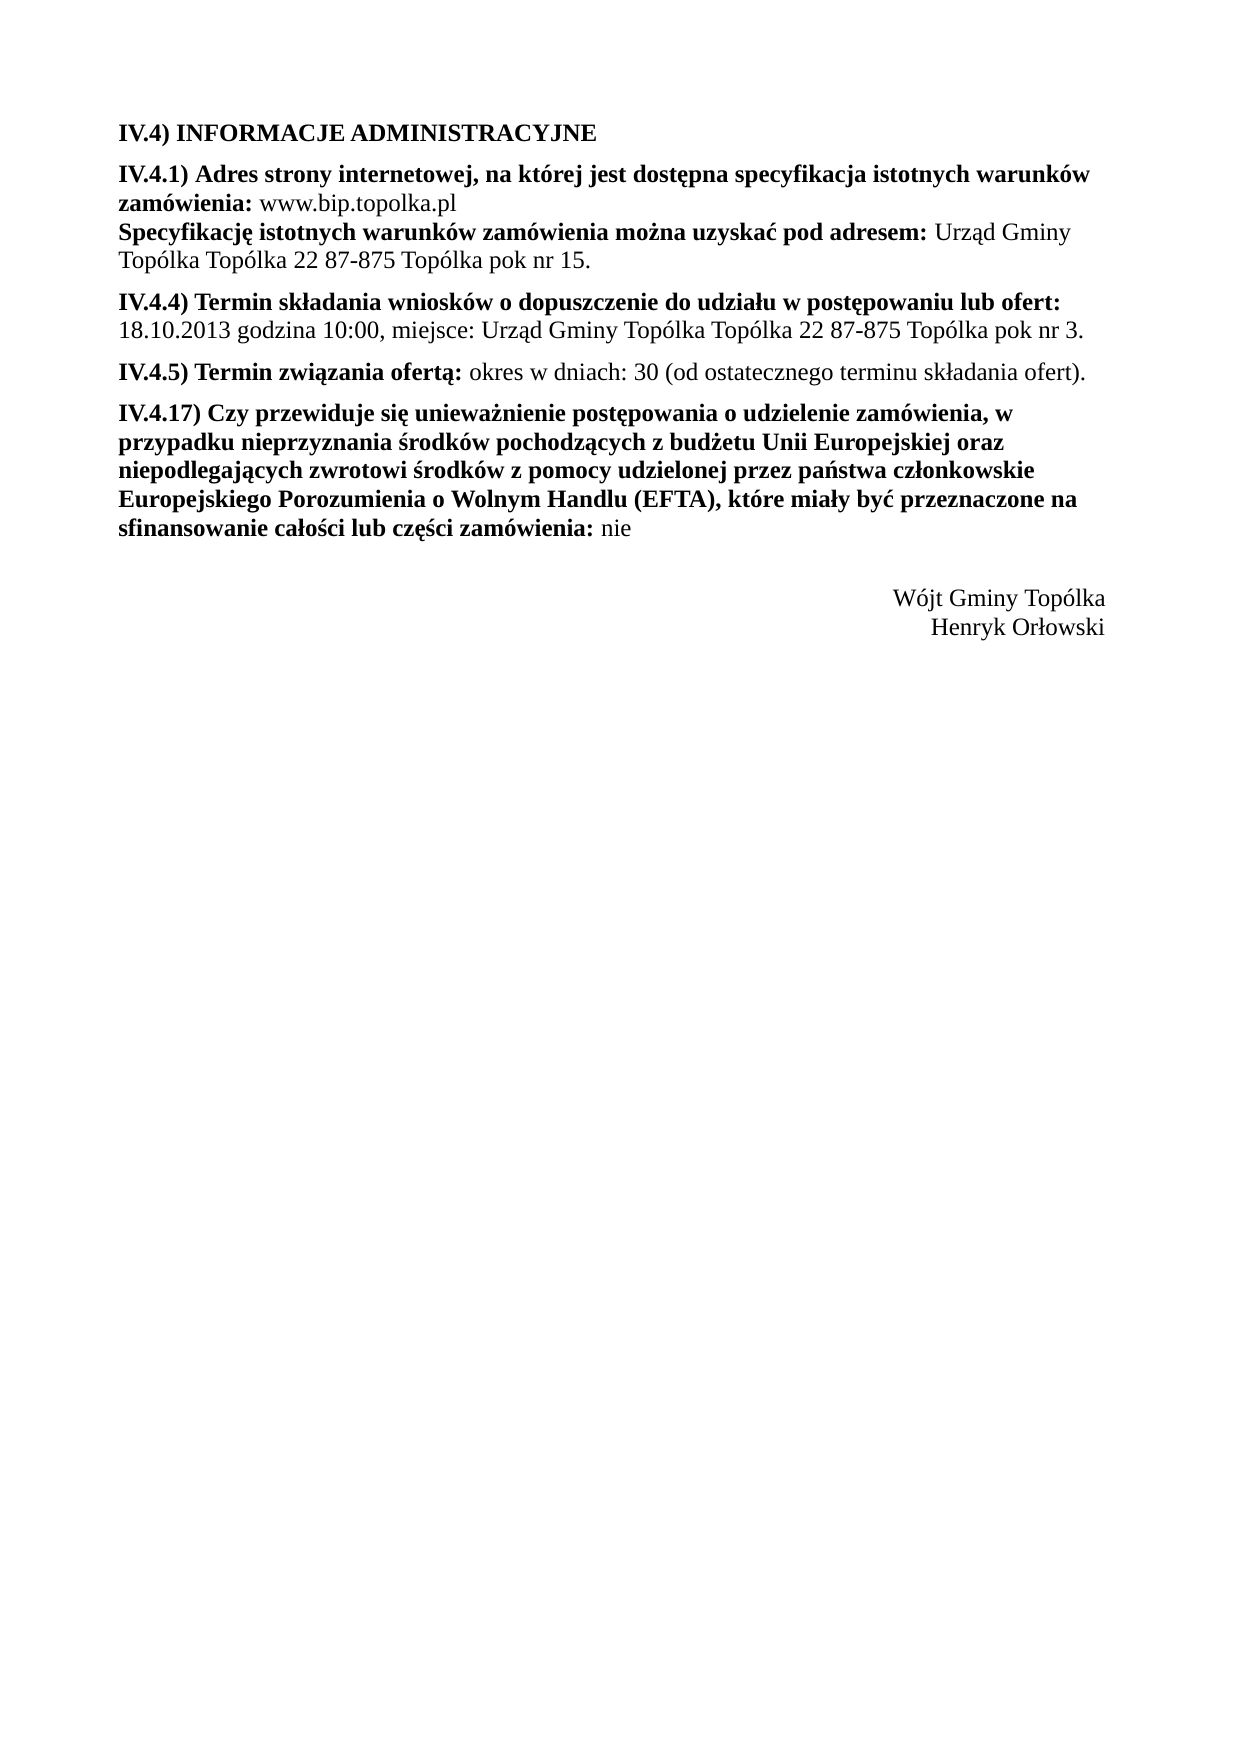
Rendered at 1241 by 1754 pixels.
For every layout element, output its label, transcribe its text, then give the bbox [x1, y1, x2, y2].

text IV.4.5) Termin związania ofertą: okres w dniach: 30 (od ostatecznego terminu składania ofert). [118, 357, 1122, 386]
text Wójt Gminy Topólka [118, 583, 1122, 612]
text IV.4) INFORMACJE ADMINISTRACYJNE [118, 118, 1122, 147]
text IV.4.17) Czy przewiduje się unieważnienie postępowania o udzielenie zamówienia, w przypadku nieprzyznania środków pochodzących z budżetu Unii Europejskiej oraz niepodlegających zwrotowi środków z pomocy udzielonej przez państwa członkowskie Europejskiego Porozumienia o Wolnym Handlu (EFTA), które miały być przeznaczone na sfinansowanie całości lub części zamówienia: nie [118, 398, 1122, 542]
text IV.4.4) Termin składania wniosków o dopuszczenie do udziału w postępowaniu lub ofert: 18.10.2013 godzina 10:00, miejsce: Urząd Gminy Topólka Topólka 22 87-875 Topólka pok nr 3. [118, 287, 1122, 344]
text Henryk Orłowski [118, 612, 1122, 641]
text IV.4.1) Adres strony internetowej, na której jest dostępna specyfikacja istotnych warunków zamówienia: www.bip.topolka.pl Specyfikację istotnych warunków zamówienia można uzyskać pod adresem: Urząd Gminy Topólka Topólka 22 87-875 Topólka pok nr 15. [118, 159, 1122, 274]
